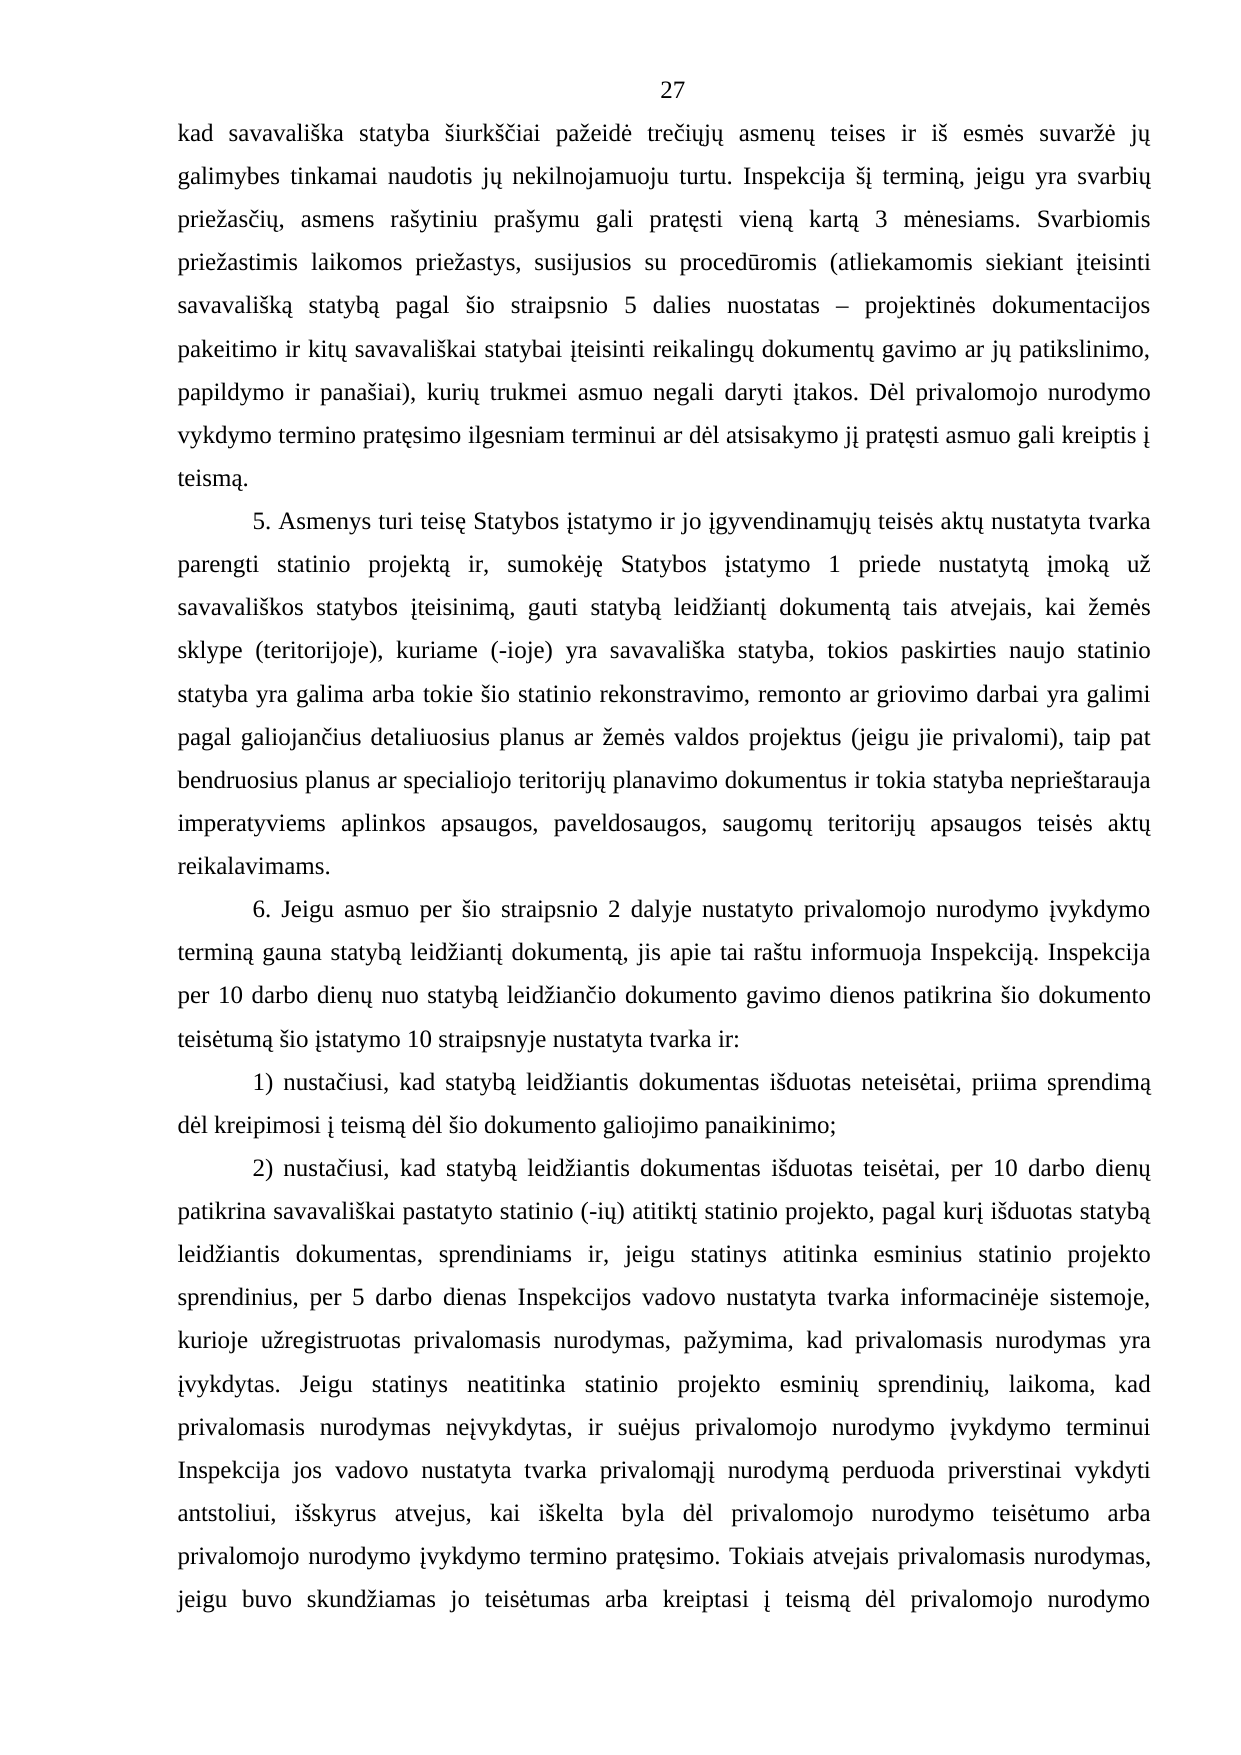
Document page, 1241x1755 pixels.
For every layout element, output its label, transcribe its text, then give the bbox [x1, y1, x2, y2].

text kad savavališka statyba šiurkščiai pažeidė trečiųjų asmenų teises ir iš esmės suvaržė jų galimybes tinkamai naudotis jų nekilnojamuoju turtu. Inspekcija šį terminą, jeigu yra svarbių priežasčių, asmens rašytiniu prašymu gali pratęsti vieną kartą 3 mėnesiams. Svarbiomis priežastimis laikomos priežastys, susijusios su procedūromis (atliekamomis siekiant įteisinti savavališką statybą pagal šio straipsnio 5 dalies nuostatas – projektinės dokumentacijos pakeitimo ir kitų savavališkai statybai įteisinti reikalingų dokumentų gavimo ar jų patikslinimo, papildymo ir panašiai), kurių trukmei asmuo negali daryti įtakos. Dėl privalomojo nurodymo vykdymo termino pratęsimo ilgesniam terminui ar dėl atsisakymo jį pratęsti asmuo gali kreiptis į teismą. [177, 118, 1152, 492]
text 2) nustačiusi, kad statybą leidžiantis dokumentas išduotas teisėtai, per 10 darbo dienų patikrina savavališkai pastatyto statinio (-ių) atitiktį statinio projekto, pagal kurį išduotas statybą leidžiantis dokumentas, sprendiniams ir, jeigu statinys atitinka esminius statinio projekto sprendinius, per 5 darbo dienas Inspekcijos vadovo nustatyta tvarka informacinėje sistemoje, kurioje užregistruotas privalomasis nurodymas, pažymima, kad privalomasis nurodymas yra įvykdytas. Jeigu statinys neatitinka statinio projekto esminių sprendinių, laikoma, kad privalomasis nurodymas neįvykdytas, ir suėjus privalomojo nurodymo įvykdymo terminui Inspekcija jos vadovo nustatyta tvarka privalomąjį nurodymą perduoda priverstinai vykdyti antstoliui, išskyrus atvejus, kai iškelta byla dėl privalomojo nurodymo teisėtumo arba privalomojo nurodymo įvykdymo termino pratęsimo. Tokiais atvejais privalomasis nurodymas, jeigu buvo skundžiamas jo teisėtumas arba kreiptasi į teismą dėl privalomojo nurodymo [177, 1153, 1152, 1613]
text 6. Jeigu asmuo per šio straipsnio 2 dalyje nustatyto privalomojo nurodymo įvykdymo terminą gauna statybą leidžiantį dokumentą, jis apie tai raštu informuoja Inspekciją. Inspekcija per 10 darbo dienų nuo statybą leidžiančio dokumento gavimo dienos patikrina šio dokumento teisėtumą šio įstatymo 10 straipsnyje nustatyta tvarka ir: [177, 894, 1152, 1052]
text 5. Asmenys turi teisę Statybos įstatymo ir jo įgyvendinamųjų teisės aktų nustatyta tvarka parengti statinio projektą ir, sumokėję Statybos įstatymo 1 priede nustatytą įmoką už savavališkos statybos įteisinimą, gauti statybą leidžiantį dokumentą tais atvejais, kai žemės sklype (teritorijoje), kuriame (-ioje) yra savavališka statyba, tokios paskirties naujo statinio statyba yra galima arba tokie šio statinio rekonstravimo, remonto ar griovimo darbai yra galimi pagal galiojančius detaliuosius planus ar žemės valdos projektus (jeigu jie privalomi), taip pat bendruosius planus ar specialiojo teritorijų planavimo dokumentus ir tokia statyba neprieštarauja imperatyviems aplinkos apsaugos, paveldosaugos, saugomų teritorijų apsaugos teisės aktų reikalavimams. [177, 506, 1152, 880]
text 1) nustačiusi, kad statybą leidžiantis dokumentas išduotas neteisėtai, priima sprendimą dėl kreipimosi į teismą dėl šio dokumento galiojimo panaikinimo; [177, 1067, 1152, 1139]
